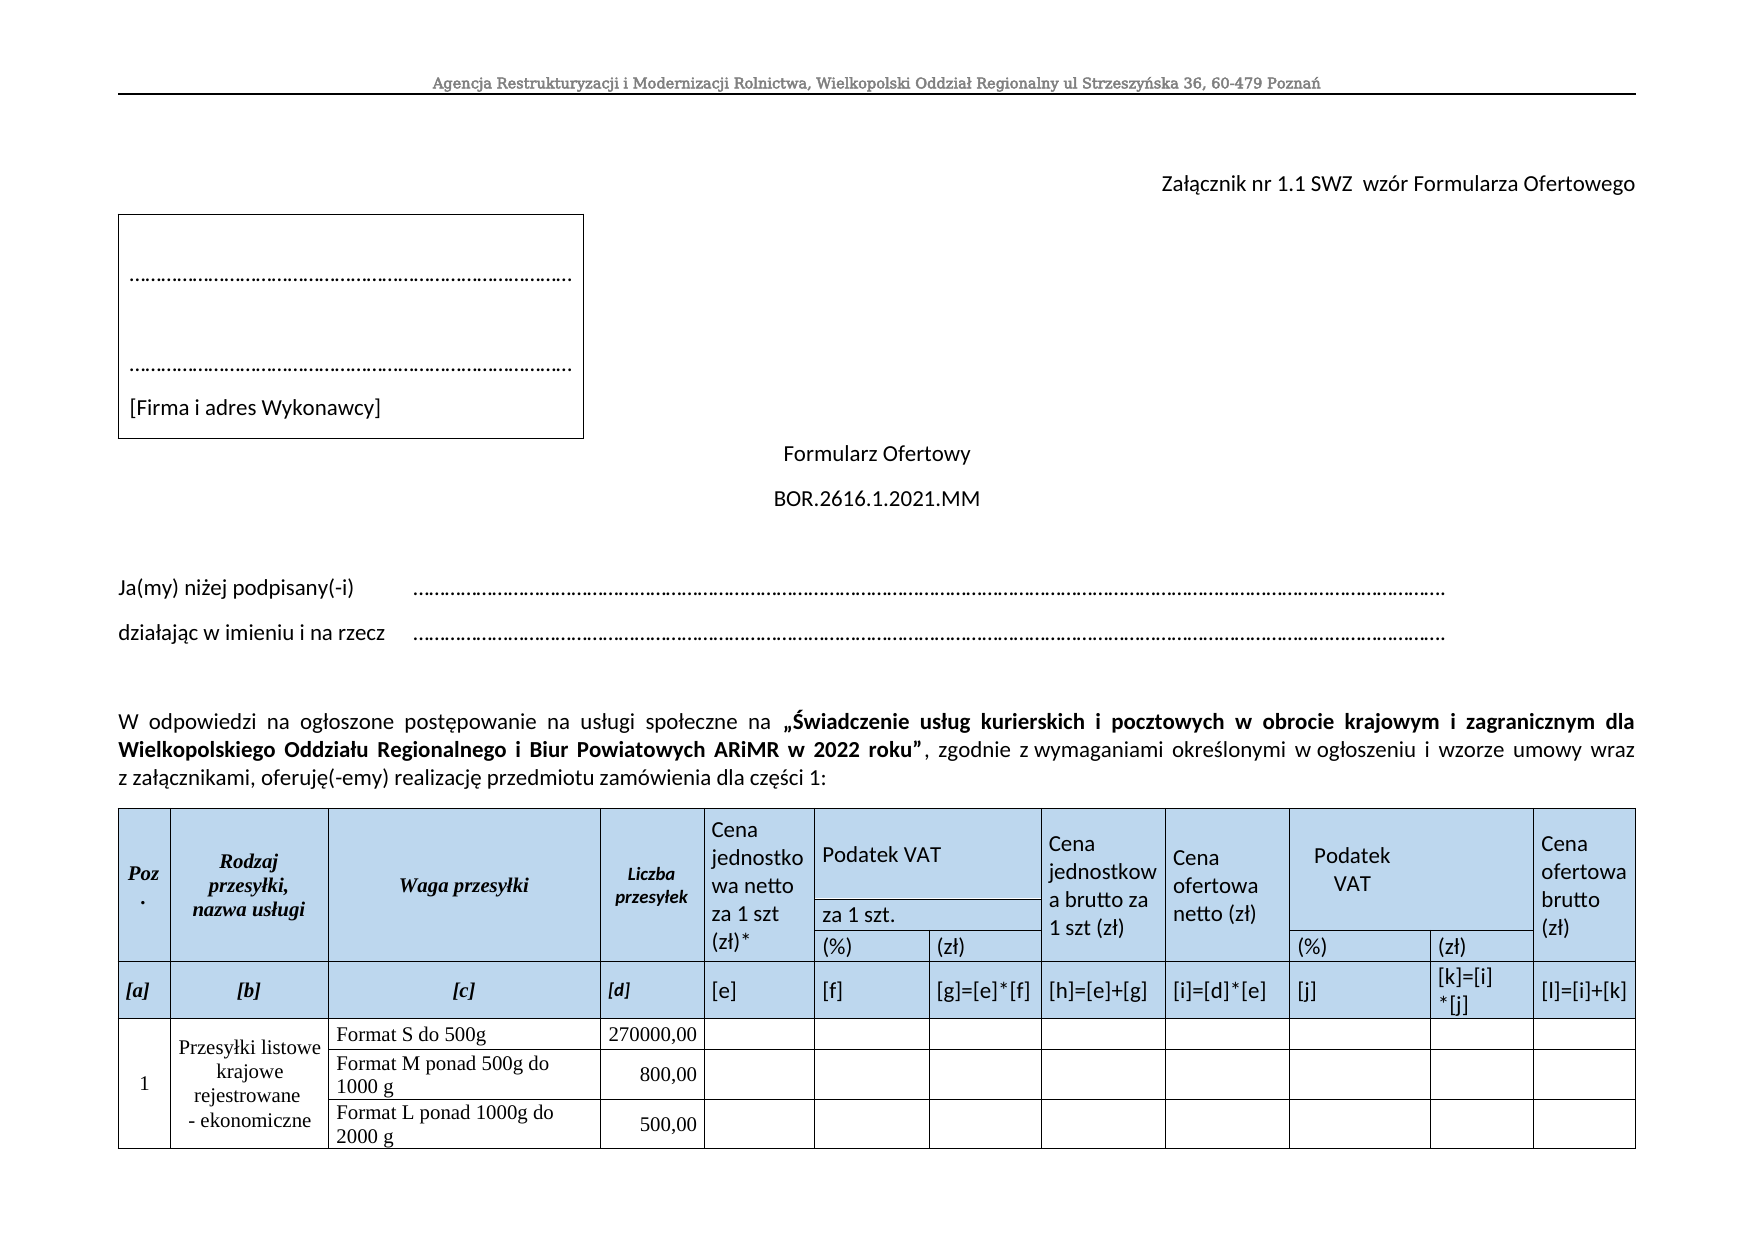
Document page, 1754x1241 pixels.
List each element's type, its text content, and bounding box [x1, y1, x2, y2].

table_header Podatek VAT [815, 809, 1041, 898]
text Załącznik nr 1.1 SWZ wzór Formularza Ofertowego [118, 169, 1636, 197]
table_cell [930, 1100, 1041, 1148]
table_cell 270000,00 [601, 1019, 704, 1049]
table_cell [1166, 1100, 1289, 1148]
table_header Cena ofertowa netto (zł) [1166, 809, 1289, 961]
table_cell [1431, 1050, 1533, 1098]
table_cell [1431, 1019, 1533, 1049]
table_header Cena ofertowa brutto (zł) [1534, 809, 1635, 961]
text Formularz Ofertowy [118, 439, 1636, 467]
table_cell [1290, 1050, 1430, 1098]
table_cell [1042, 1050, 1165, 1098]
table_cell (zł) [1431, 931, 1533, 961]
table_cell za 1 szt. [815, 900, 1041, 930]
table_cell [1166, 1050, 1289, 1098]
table_cell [k]=[i] *[j] [1431, 962, 1533, 1018]
table_cell [j] [1290, 962, 1430, 1018]
table_cell [1042, 1100, 1165, 1148]
table_cell 500,00 [601, 1100, 704, 1148]
table_header Cena jednostkowa brutto za 1 szt (zł) [1042, 809, 1165, 961]
table_cell [1290, 1019, 1430, 1049]
table_cell Przesyłki listowe krajowe rejestrowane - ekonomiczne [171, 1019, 328, 1148]
table_cell Format M ponad 500g do 1000 g [329, 1050, 600, 1098]
table_cell [1166, 1019, 1289, 1049]
table_cell [i]=[d]*[e] [1166, 962, 1289, 1018]
table_cell (%) [815, 931, 929, 961]
table_cell [1431, 1100, 1533, 1148]
table_cell [930, 1019, 1041, 1049]
table_cell [1534, 1100, 1635, 1148]
table_cell [705, 1050, 814, 1098]
text W odpowiedzi na ogłoszone postępowanie na usługi społeczne na „Świadczenie usług kurierskich i pocztowych w obrocie krajowym i zagranicznym dla Wielkopolskiego Oddziału Regionalnego i Biur Powiatowych ARiMR w 2022 roku”, zgodnie z wymaganiami określonymi w ogłoszeniu i wzorze umowy wraz z załącznikami, oferuję(-emy) realizację przedmiotu zamówienia dla części 1: [118, 707, 1636, 791]
table_cell [h]=[e]+[g] [1042, 962, 1165, 1018]
table_cell [g]=[e]*[f] [930, 962, 1041, 1018]
table_cell [f] [815, 962, 929, 1018]
table_cell [705, 1019, 814, 1049]
table_cell [d] [601, 962, 704, 1018]
table_cell [c] [329, 962, 600, 1018]
table_cell 1 [119, 1019, 170, 1148]
table_cell [l]=[i]+[k] [1534, 962, 1635, 1018]
table_cell [815, 1019, 929, 1049]
table_cell [1290, 1100, 1430, 1148]
table_header Waga przesyłki [329, 809, 600, 961]
table_cell (zł) [930, 931, 1041, 961]
table_cell [815, 1050, 929, 1098]
table_cell [b] [171, 962, 328, 1018]
text działając w imieniu i na rzecz ……………………………………………………………………………………………………………………………………………………………………………. [118, 618, 1636, 646]
table_cell Format S do 500g [329, 1019, 600, 1049]
text BOR.2616.1.2021.MM [118, 484, 1636, 512]
table_cell [1042, 1019, 1165, 1049]
table_cell Format L ponad 1000g do 2000 g [329, 1100, 600, 1148]
table_cell [705, 1100, 814, 1148]
table_header Cena jednostkowa netto za 1 szt (zł)* [705, 809, 814, 961]
table_cell [e] [705, 962, 814, 1018]
table_cell (%) [1290, 931, 1430, 961]
table_header Poz. [119, 809, 170, 961]
text Ja(my) niżej podpisany(-i) ……………………………………………………………………………………………………………………………………………………………………………. [118, 573, 1636, 601]
table_header Podatek VAT [1290, 809, 1533, 930]
table_cell [a] [119, 962, 170, 1018]
table_header Liczba przesyłek [601, 809, 704, 961]
table_header Rodzaj przesyłki, nazwa usługi [171, 809, 328, 961]
table_cell [815, 1100, 929, 1148]
table_cell [1534, 1050, 1635, 1098]
table_header ………………………………………………………………………… ………………………………………………………………………… [Firma i adres Wykonawcy] [119, 215, 583, 438]
table_cell [1534, 1019, 1635, 1049]
table_cell [930, 1050, 1041, 1098]
table_cell 800,00 [601, 1050, 704, 1098]
